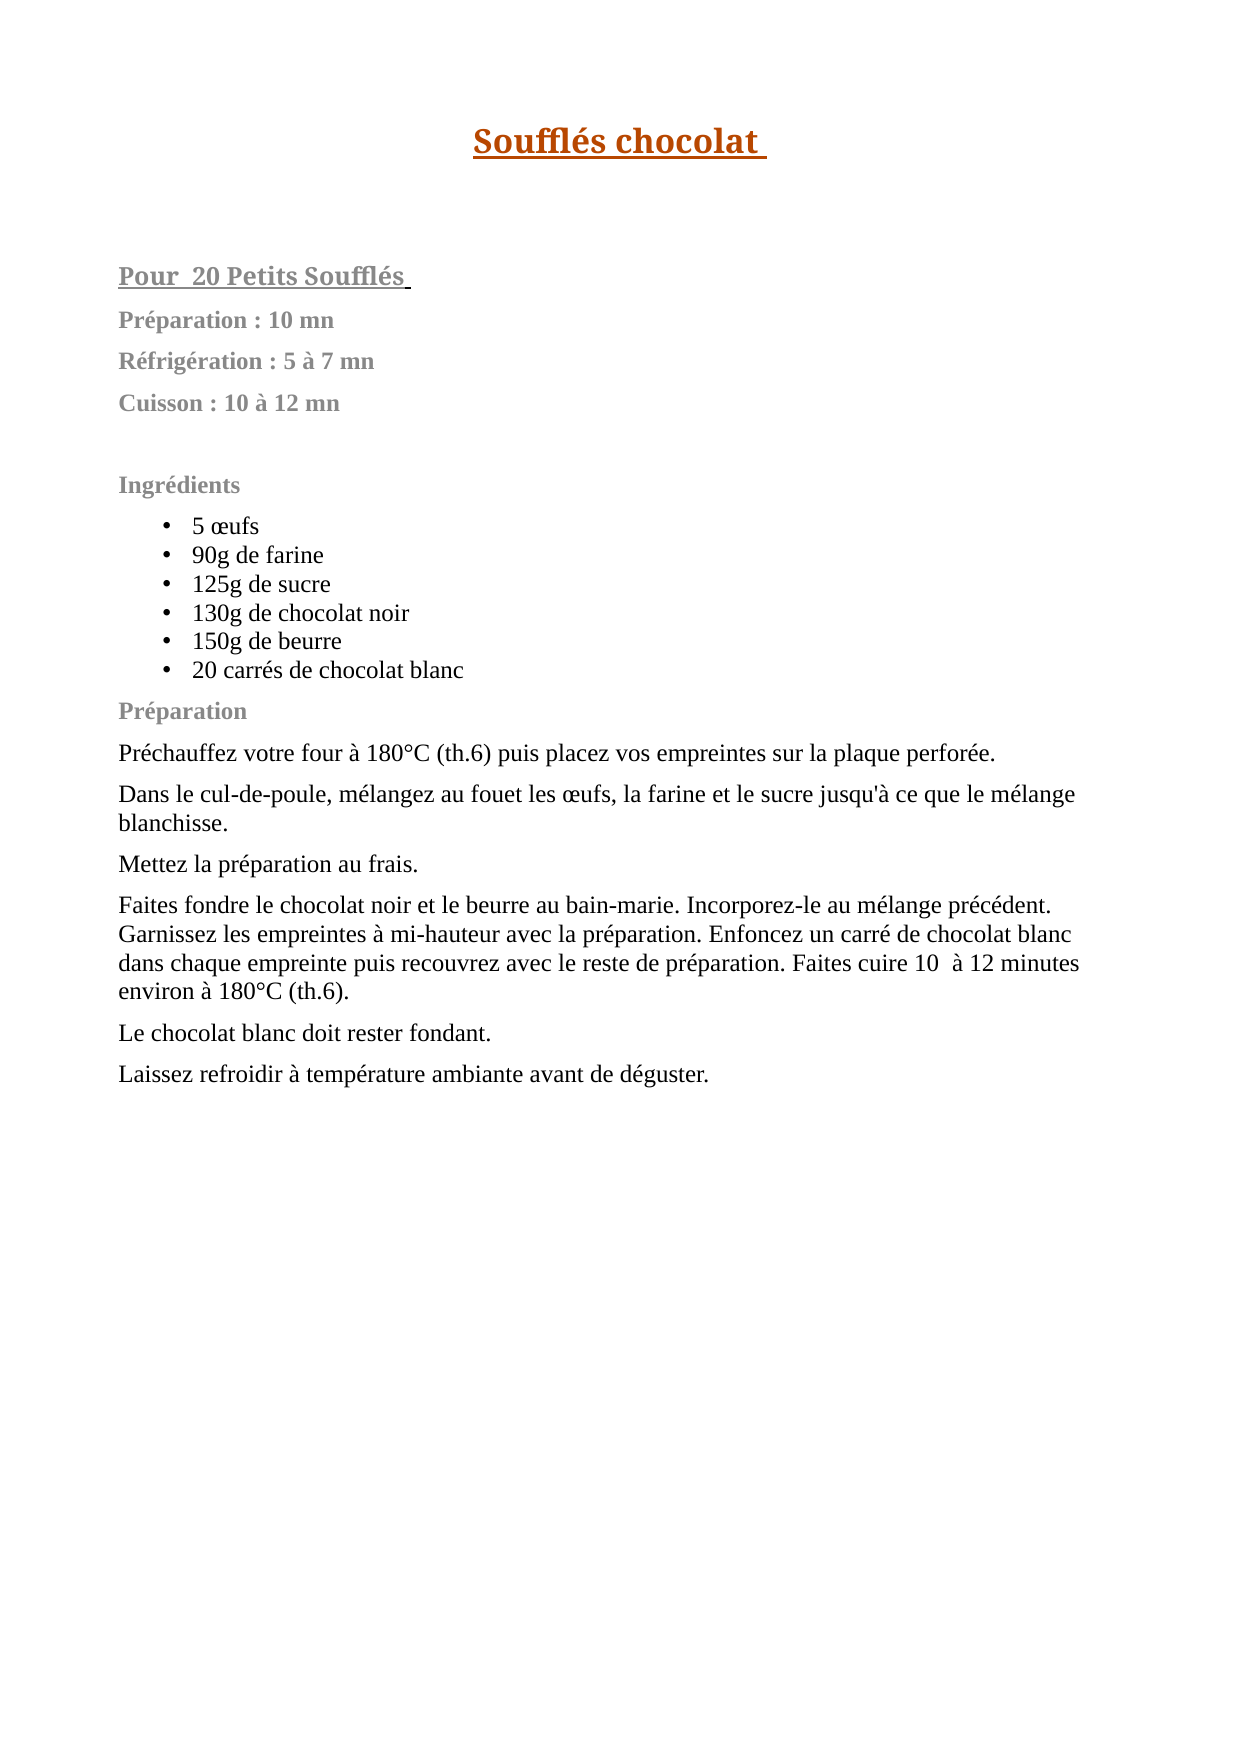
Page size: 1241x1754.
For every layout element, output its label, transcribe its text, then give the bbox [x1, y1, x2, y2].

text Faites fondre le chocolat noir et le beurre au bain-marie. Incorporez-le au mélange précédent. Garnissez les empreintes à mi-hauteur avec la préparation. Enfoncez un carré de chocolat blanc dans chaque empreinte puis recouvrez avec le reste de préparation. Faites cuire 10 à 12 minutes environ à 180°C (th.6). [118, 890, 1122, 1005]
list 130g de chocolat noir [162, 598, 1122, 626]
list 20 carrés de chocolat blanc [162, 655, 1122, 684]
text Réfrigération : 5 à 7 mn [118, 346, 1122, 375]
text Mettez la préparation au frais. [118, 849, 1122, 878]
text Le chocolat blanc doit rester fondant. [118, 1018, 1122, 1046]
list 150g de beurre [162, 626, 1122, 655]
text Laissez refroidir à température ambiante avant de déguster. [118, 1059, 1122, 1088]
list 5 œufs [162, 511, 1122, 540]
text Préparation [118, 696, 1122, 725]
text Préchauffez votre four à 180°C (th.6) puis placez vos empreintes sur la plaque perforée. [118, 738, 1122, 766]
list 125g de sucre [162, 569, 1122, 598]
text Dans le cul-de-poule, mélangez au fouet les œufs, la farine et le sucre jusqu'à ce que le mélange blanchisse. [118, 779, 1122, 836]
text Cuisson : 10 à 12 mn [118, 388, 1122, 416]
text Pour 20 Petits Soufflés [118, 258, 1122, 293]
text Soufflés chocolat [118, 118, 1122, 163]
text Préparation : 10 mn [118, 305, 1122, 334]
list 90g de farine [162, 540, 1122, 569]
text Ingrédients [118, 470, 1122, 499]
